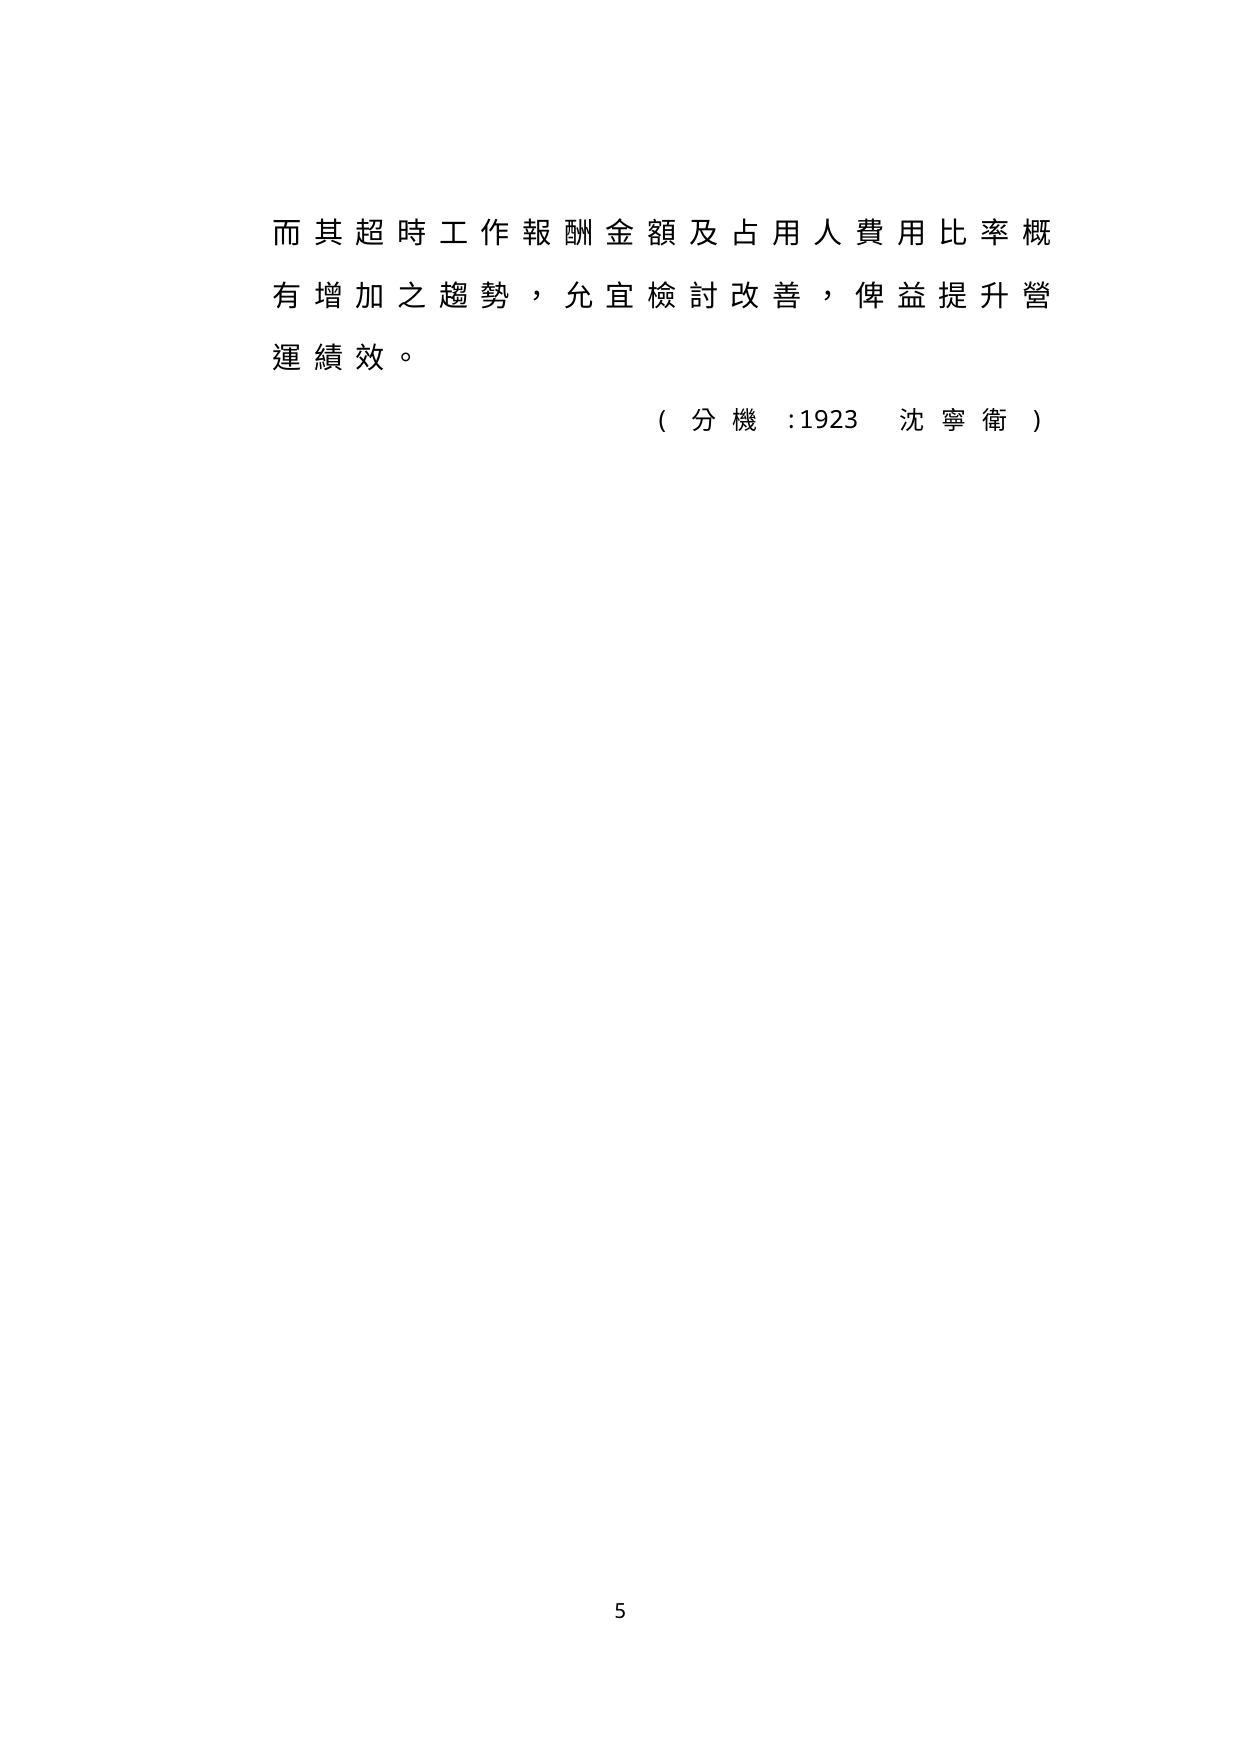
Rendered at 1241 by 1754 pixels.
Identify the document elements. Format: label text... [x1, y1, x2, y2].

text (分機:1923 沈寧衛) [242, 377, 1058, 439]
text 綜上，中央造幣廠員工為因應時間性及重要性業務而超時工作係屬合宜，惟該廠近5年整體營運狀況未顯著改善且員工人數上升，而其超時工作報酬金額及占用人費用比率概有增加之趨勢，允宜檢討改善，俾益提升營運績效。 [242, 189, 1058, 377]
